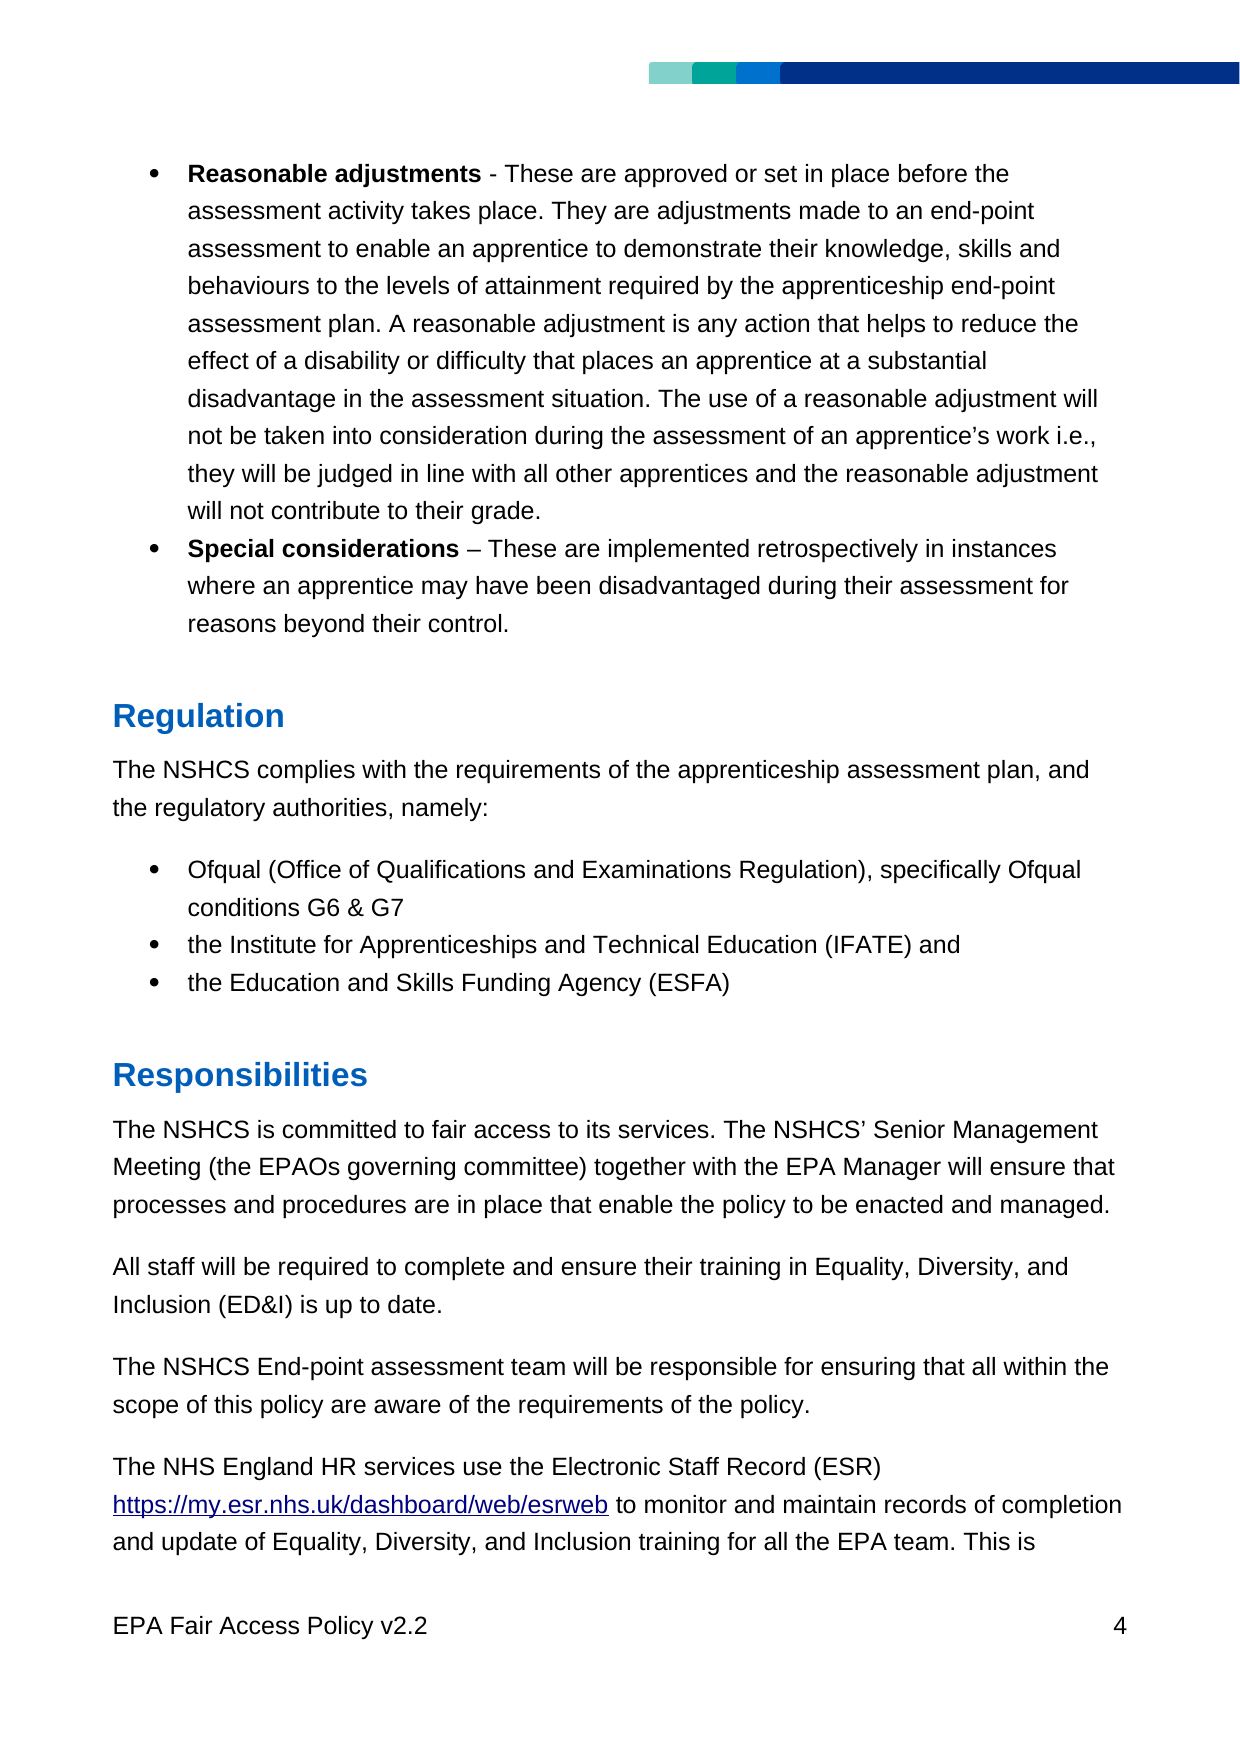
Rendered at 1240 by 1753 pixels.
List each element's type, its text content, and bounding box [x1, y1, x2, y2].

text The NSHCS is committed to fair access to its services. The NSHCS’ Senior Management Meeting (the EPAOs governing committee) together with the EPA Manager will ensure that processes and procedures are in place that enable the policy to be enacted and managed. [112, 1106, 1127, 1218]
text The NSHCS complies with the requirements of the apprenticeship assessment plan, and the regulatory authorities, namely: [112, 747, 1127, 822]
list Special considerations – These are implemented retrospectively in instances where an apprentice may have been disadvantaged during their assessment for reasons beyond their control. [150, 525, 1127, 637]
subtitle Responsibilities [112, 1055, 1127, 1093]
list Ofqual (Office of Qualifications and Examinations Regulation), specifically Ofqual conditions G6 & G7 [150, 847, 1127, 922]
list Reasonable adjustments - These are approved or set in place before the assessment activity takes place. They are adjustments made to an end-point assessment to enable an apprentice to demonstrate their knowledge, skills and behaviours to the levels of attainment required by the apprenticeship end-point assessment plan. A reasonable adjustment is any action that helps to reduce the effect of a disability or difficulty that places an apprentice at a substantial disadvantage in the assessment situation. The use of a reasonable adjustment will not be taken into consideration during the assessment of an apprentice’s work i.e., they will be judged in line with all other apprentices and the reasonable adjustment will not contribute to their grade. [150, 150, 1127, 525]
list the Institute for Apprenticeships and Technical Education (IFATE) and [150, 922, 1127, 959]
subtitle Regulation [112, 696, 1127, 734]
list the Education and Skills Funding Agency (ESFA) [150, 959, 1127, 997]
text The NSHCS End-point assessment team will be responsible for ensuring that all within the scope of this policy are aware of the requirements of the policy. [112, 1343, 1127, 1418]
text All staff will be required to complete and ensure their training in Equality, Diversity, and Inclusion (ED&I) is up to date. [112, 1243, 1127, 1318]
text The NHS England HR services use the Electronic Staff Record (ESR) https://my.esr.nhs.uk/dashboard/web/esrweb to monitor and maintain records of completion and update of Equality, Diversity, and Inclusion training for all the EPA team. This is [112, 1443, 1127, 1556]
